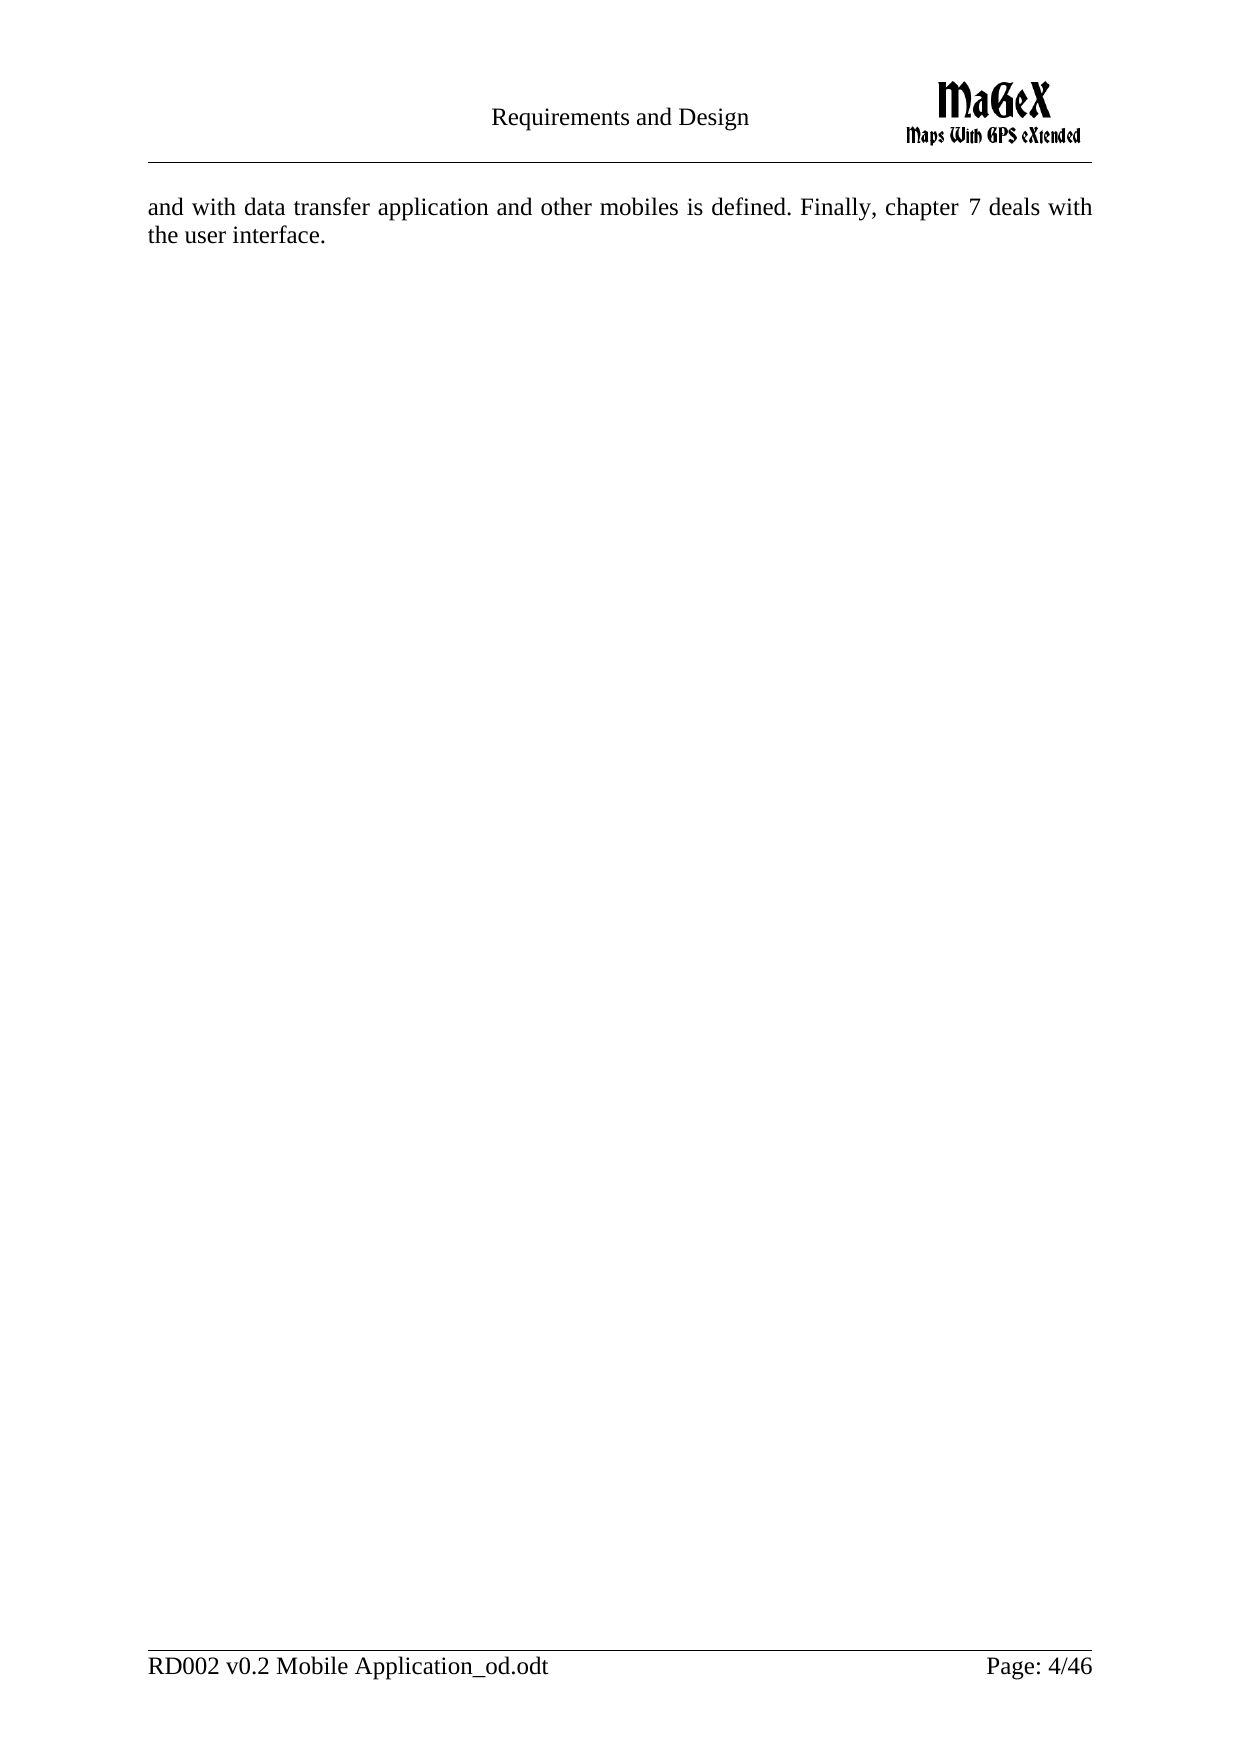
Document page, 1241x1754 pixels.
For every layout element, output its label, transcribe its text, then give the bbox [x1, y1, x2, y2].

picture [903, 78, 1084, 147]
text and with data transfer application and other mobiles is defined. Finally, chapter 7 deals with the user interface. [148, 192, 1092, 249]
